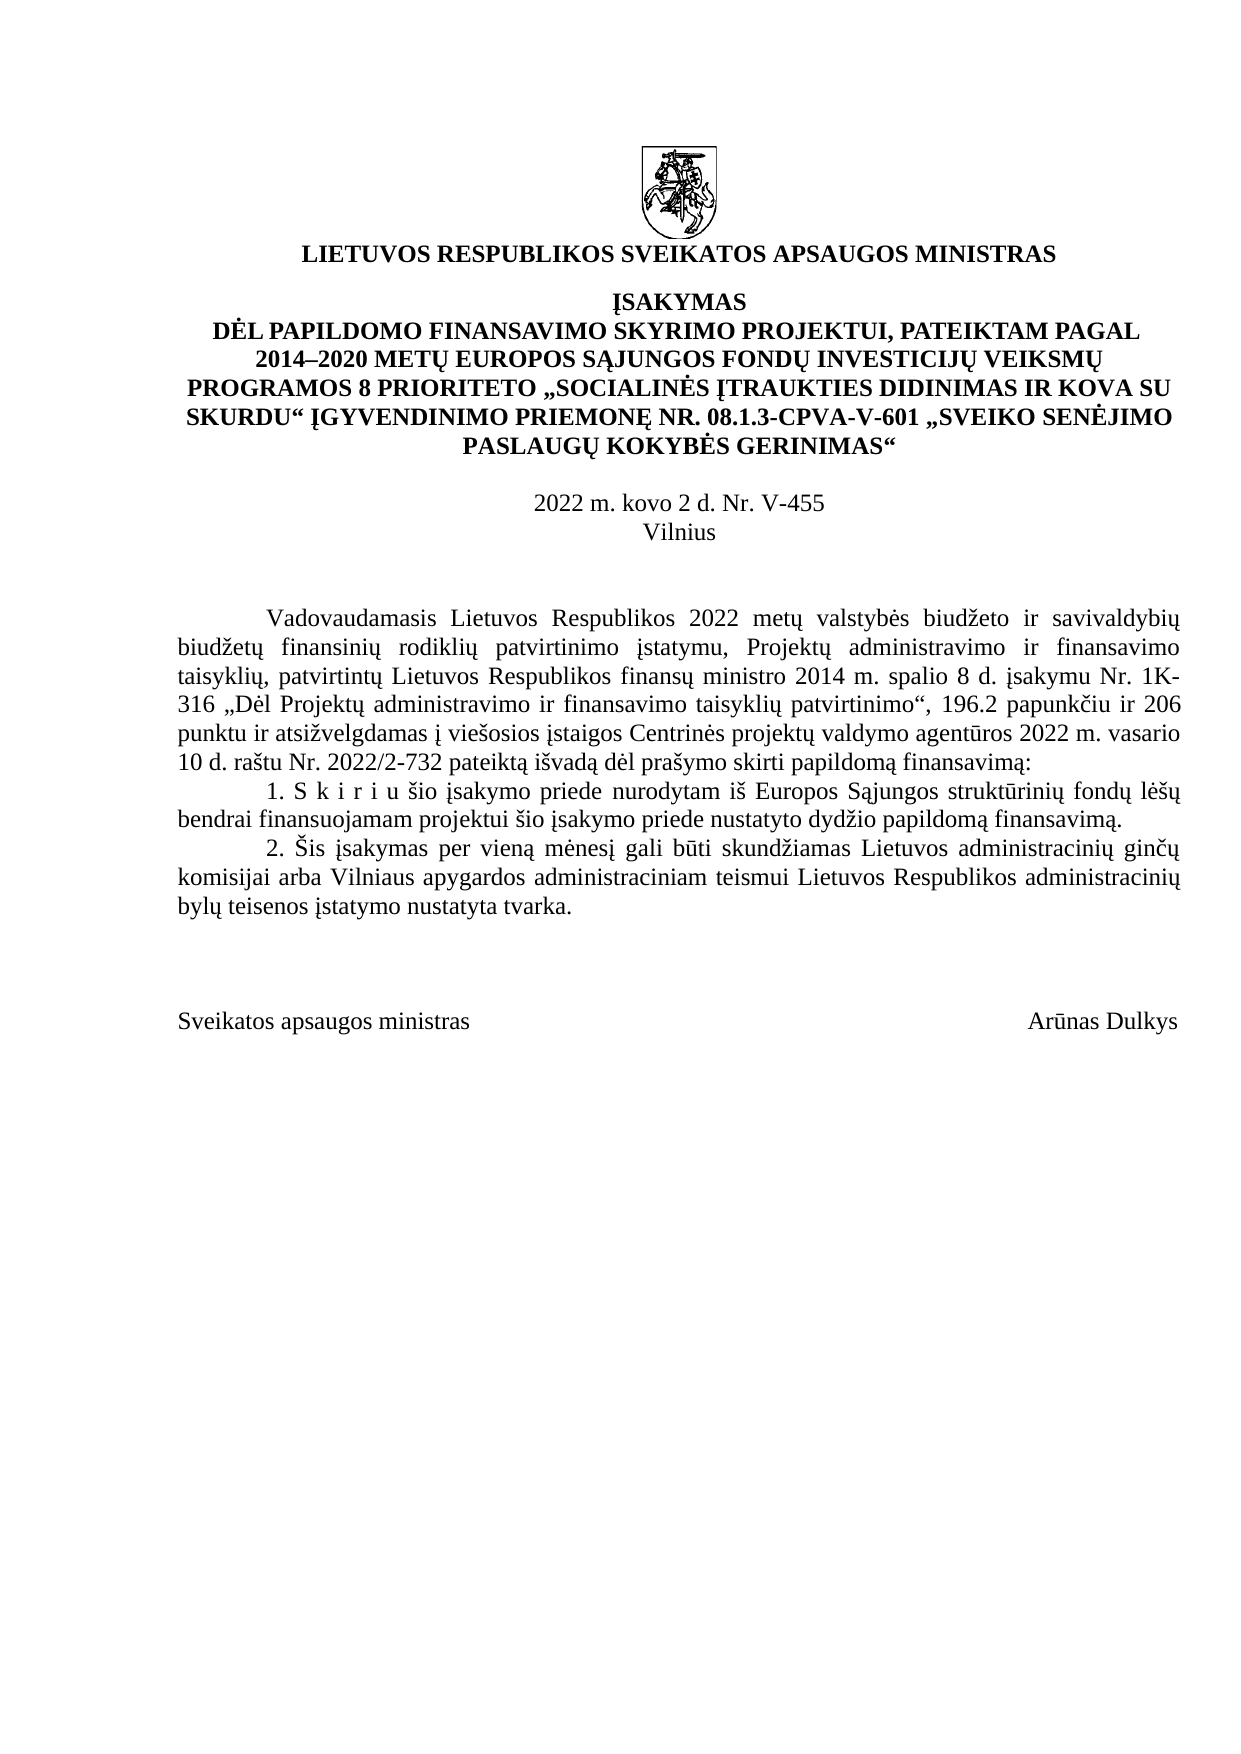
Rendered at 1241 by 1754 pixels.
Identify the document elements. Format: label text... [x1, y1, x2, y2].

text Vilnius [177, 517, 1181, 546]
text DĖL PAPILDOMO FINANSAVIMO SKYRIMO PROJEKTUI, PATEIKTAM PAGAL [177, 316, 1181, 344]
text Vadovaudamasis Lietuvos Respublikos 2022 metų valstybės biudžeto ir savivaldybių biudžetų finansinių rodiklių patvirtinimo įstatymu, Projektų administravimo ir finansavimo taisyklių, patvirtintų Lietuvos Respublikos finansų ministro 2014 m. spalio 8 d. įsakymu Nr. 1K-316 „Dėl Projektų administravimo ir finansavimo taisyklių patvirtinimo“, 196.2 papunkčiu ir 206 punktu ir atsižvelgdamas į viešosios įstaigos Centrinės projektų valdymo agentūros 2022 m. vasario 10 d. raštu Nr. 2022/2-732 pateiktą išvadą dėl prašymo skirti papildomą finansavimą: [177, 603, 1181, 776]
text Sveikatos apsaugos ministras Arūnas Dulkys [177, 1006, 1181, 1034]
text ĮSAKYMAS [177, 287, 1181, 316]
text LIETUVOS RESPUBLIKOS SVEIKATOS APSAUGOS MINISTRAS [177, 239, 1181, 268]
text 1. S k i r i u šio įsakymo priede nurodytam iš Europos Sąjungos struktūrinių fondų lėšų bendrai finansuojamam projektui šio įsakymo priede nustatyto dydžio papildomą finansavimą. [177, 776, 1181, 833]
text 2014–2020 METŲ EUROPOS SĄJUNGOS FONDŲ INVESTICIJŲ VEIKSMŲ PROGRAMOS 8 PRIORITETO „SOCIALINĖS ĮTRAUKTIES DIDINIMAS IR KOVA SU SKURDU“ ĮGYVENDINIMO PRIEMONĘ NR. 08.1.3-CPVA-V-601 „SVEIKO SENĖJIMO PASLAUGŲ KOKYBĖS GERINIMAS“ [177, 344, 1181, 459]
text 2. Šis įsakymas per vieną mėnesį gali būti skundžiamas Lietuvos administracinių ginčų komisijai arba Vilniaus apygardos administraciniam teismui Lietuvos Respublikos administracinių bylų teisenos įstatymo nustatyta tvarka. [177, 833, 1181, 919]
text 2022 m. kovo 2 d. Nr. V-455 [177, 488, 1181, 517]
